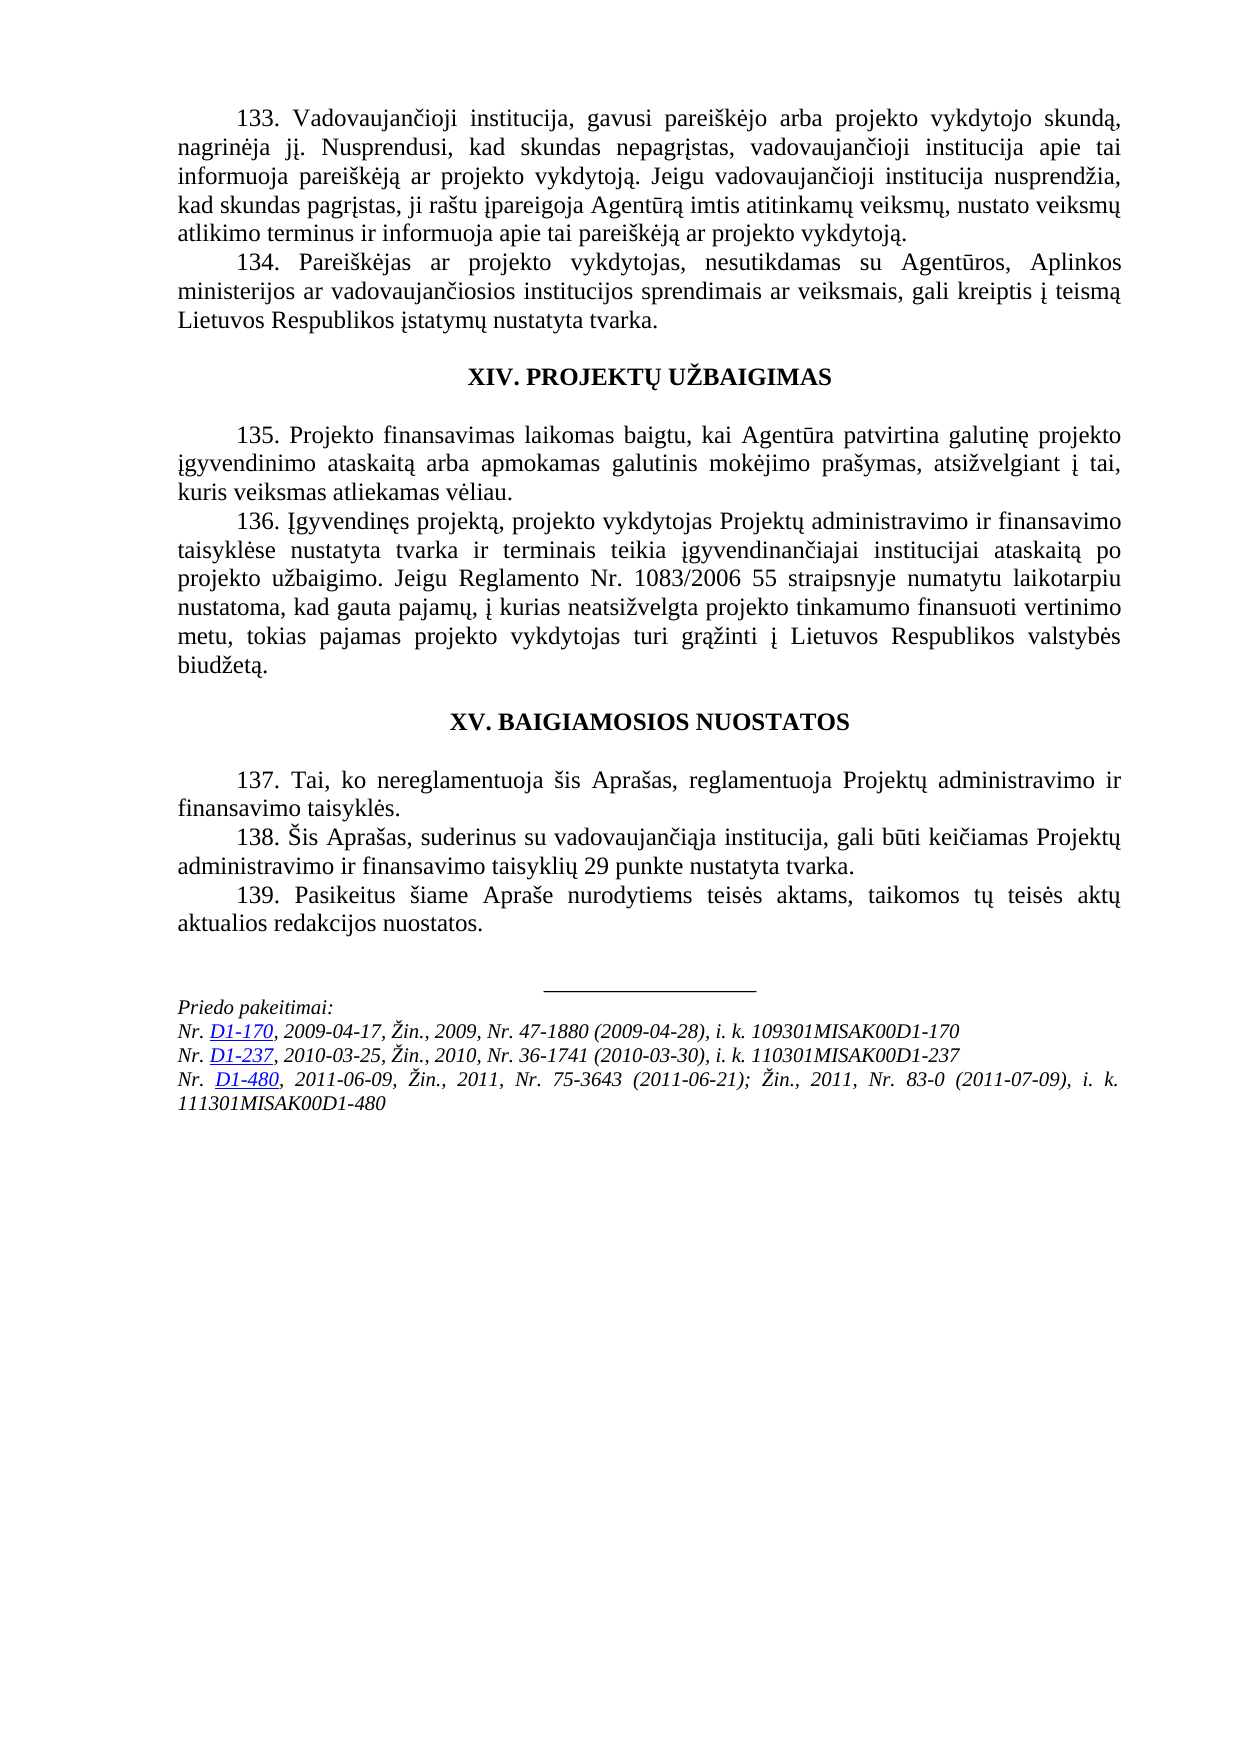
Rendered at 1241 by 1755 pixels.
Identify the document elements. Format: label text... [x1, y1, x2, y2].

text XIV. PROJEKTŲ UŽBAIGIMAS [177, 362, 1122, 391]
text 134. Pareiškėjas ar projekto vykdytojas, nesutikdamas su Agentūros, Aplinkos ministerijos ar vadovaujančiosios institucijos sprendimais ar veiksmais, gali kreiptis į teismą Lietuvos Respublikos įstatymų nustatyta tvarka. [177, 247, 1122, 333]
text _________________ [177, 966, 1122, 995]
text Nr. D1-170, 2009-04-17, Žin., 2009, Nr. 47-1880 (2009-04-28), i. k. 109301MISAK00D1-170 [177, 1019, 1122, 1043]
text Nr. D1-237, 2010-03-25, Žin., 2010, Nr. 36-1741 (2010-03-30), i. k. 110301MISAK00D1-237 [177, 1043, 1122, 1067]
text 136. Įgyvendinęs projektą, projekto vykdytojas Projektų administravimo ir finansavimo taisyklėse nustatyta tvarka ir terminais teikia įgyvendinančiajai institucijai ataskaitą po projekto užbaigimo. Jeigu Reglamento Nr. 1083/2006 55 straipsnyje numatytu laikotarpiu nustatoma, kad gauta pajamų, į kurias neatsižvelgta projekto tinkamumo finansuoti vertinimo metu, tokias pajamas projekto vykdytojas turi grąžinti į Lietuvos Respublikos valstybės biudžetą. [177, 506, 1122, 678]
text 135. Projekto finansavimas laikomas baigtu, kai Agentūra patvirtina galutinę projekto įgyvendinimo ataskaitą arba apmokamas galutinis mokėjimo prašymas, atsižvelgiant į tai, kuris veiksmas atliekamas vėliau. [177, 420, 1122, 506]
text 138. Šis Aprašas, suderinus su vadovaujančiąja institucija, gali būti keičiamas Projektų administravimo ir finansavimo taisyklių 29 punkte nustatyta tvarka. [177, 822, 1122, 880]
text Nr. D1-480, 2011-06-09, Žin., 2011, Nr. 75-3643 (2011-06-21); Žin., 2011, Nr. 83-0 (2011-07-09), i. k. 111301MISAK00D1-480 [177, 1067, 1122, 1115]
text 139. Pasikeitus šiame Apraše nurodytiems teisės aktams, taikomos tų teisės aktų aktualios redakcijos nuostatos. [177, 880, 1122, 937]
text 137. Tai, ko nereglamentuoja šis Aprašas, reglamentuoja Projektų administravimo ir finansavimo taisyklės. [177, 765, 1122, 822]
text XV. BAIGIAMOSIOS NUOSTATOS [177, 707, 1122, 736]
text 133. Vadovaujančioji institucija, gavusi pareiškėjo arba projekto vykdytojo skundą, nagrinėja jį. Nusprendusi, kad skundas nepagrįstas, vadovaujančioji institucija apie tai informuoja pareiškėją ar projekto vykdytoją. Jeigu vadovaujančioji institucija nusprendžia, kad skundas pagrįstas, ji raštu įpareigoja Agentūrą imtis atitinkamų veiksmų, nustato veiksmų atlikimo terminus ir informuoja apie tai pareiškėją ar projekto vykdytoją. [177, 103, 1122, 247]
text Priedo pakeitimai: [177, 995, 1122, 1019]
